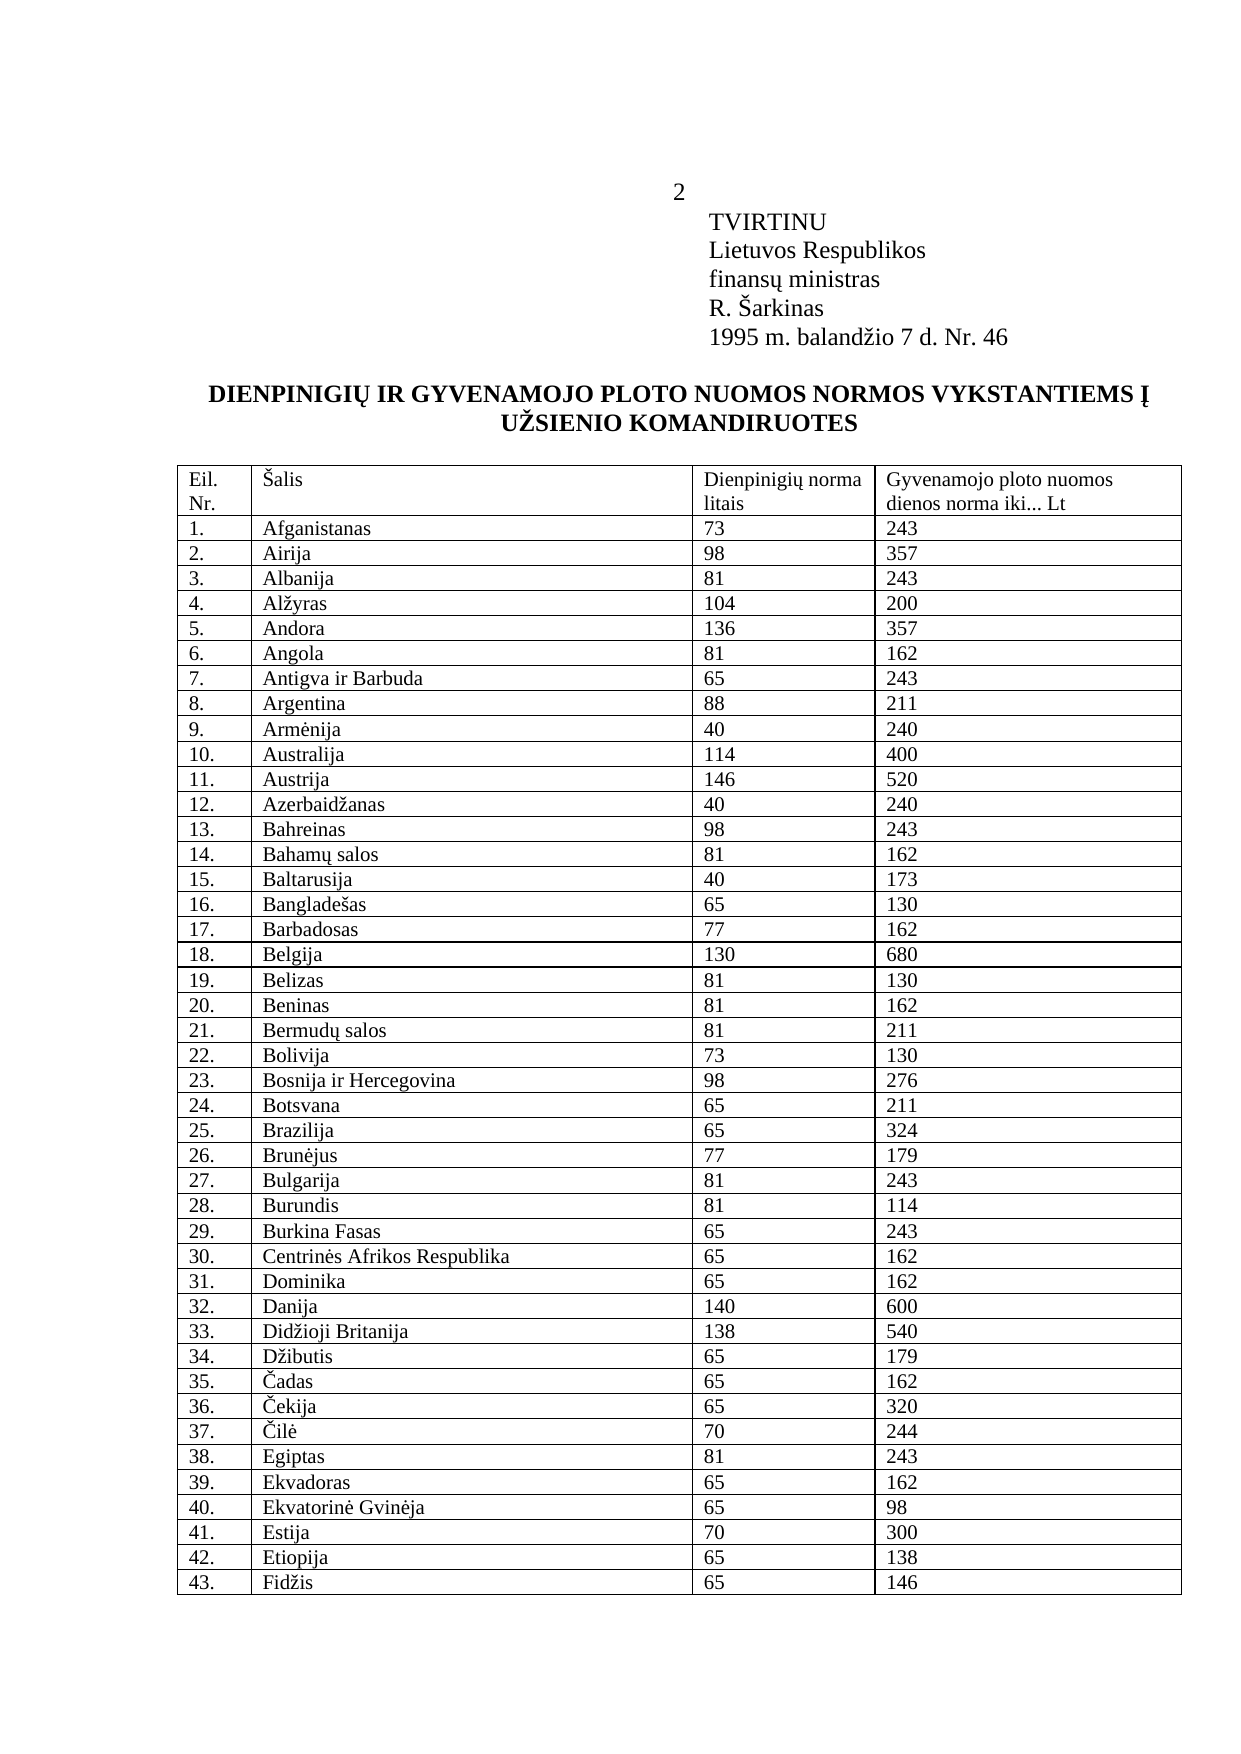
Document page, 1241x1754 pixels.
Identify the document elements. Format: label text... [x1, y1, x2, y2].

table_cell 98 [693, 817, 874, 841]
table_cell 300 [876, 1520, 1181, 1544]
table_cell 14. [178, 842, 251, 866]
table_cell 276 [876, 1068, 1181, 1092]
table_cell 179 [876, 1143, 1181, 1167]
table_cell 65 [693, 666, 874, 690]
table_cell 40 [693, 792, 874, 816]
table_cell 136 [693, 616, 874, 640]
table_cell Džibutis [252, 1344, 692, 1368]
table_cell 5. [178, 616, 251, 640]
table_cell 35. [178, 1369, 251, 1393]
table_cell 173 [876, 867, 1181, 891]
table_cell 130 [693, 943, 874, 966]
table_cell 146 [693, 767, 874, 791]
table_cell Brazilija [252, 1118, 692, 1142]
table_cell 24. [178, 1093, 251, 1117]
table_cell Botsvana [252, 1093, 692, 1117]
table_cell 200 [876, 591, 1181, 615]
table_cell Belizas [252, 968, 692, 992]
table_cell 130 [876, 1043, 1181, 1067]
table_cell Ekvadoras [252, 1470, 692, 1494]
table_cell 29. [178, 1219, 251, 1243]
table_cell 130 [876, 968, 1181, 992]
table_cell 65 [693, 1118, 874, 1142]
table_cell 65 [693, 892, 874, 916]
table_cell 40 [693, 867, 874, 891]
table_cell Ekvatorinė Gvinėja [252, 1495, 692, 1519]
table_cell 65 [693, 1219, 874, 1243]
table_cell 81 [693, 968, 874, 992]
table_cell 65 [693, 1269, 874, 1293]
table_cell 17. [178, 917, 251, 941]
table_cell 65 [693, 1344, 874, 1368]
table_cell 34. [178, 1344, 251, 1368]
table_cell 98 [693, 541, 874, 565]
table_cell 211 [876, 1093, 1181, 1117]
table_cell 162 [876, 1269, 1181, 1293]
table_cell 8. [178, 691, 251, 715]
table_cell 65 [693, 1570, 874, 1594]
table_cell Centrinės Afrikos Respublika [252, 1244, 692, 1268]
table_cell 600 [876, 1294, 1181, 1318]
table_cell 73 [693, 516, 874, 540]
table_cell Bahreinas [252, 817, 692, 841]
table_cell 243 [876, 566, 1181, 590]
table_cell 114 [693, 742, 874, 766]
table_cell 70 [693, 1520, 874, 1544]
table_cell Didžioji Britanija [252, 1319, 692, 1343]
table_cell 31. [178, 1269, 251, 1293]
table_cell 27. [178, 1168, 251, 1192]
table_cell 3. [178, 566, 251, 590]
table_cell 162 [876, 1470, 1181, 1494]
table_cell Alžyras [252, 591, 692, 615]
table_cell 244 [876, 1419, 1181, 1443]
table_cell 98 [876, 1495, 1181, 1519]
table_cell Burundis [252, 1194, 692, 1217]
table_cell 7. [178, 666, 251, 690]
table_cell 77 [693, 1143, 874, 1167]
table_cell 15. [178, 867, 251, 891]
table_cell 243 [876, 1219, 1181, 1243]
table_cell 28. [178, 1194, 251, 1217]
table_cell 81 [693, 566, 874, 590]
table_cell 162 [876, 641, 1181, 665]
table_cell 130 [876, 892, 1181, 916]
table_cell Austrija [252, 767, 692, 791]
table_cell 81 [693, 993, 874, 1017]
table_cell Antigva ir Barbuda [252, 666, 692, 690]
table_header Dienpinigių norma litais [693, 466, 874, 514]
table_cell Egiptas [252, 1445, 692, 1468]
table_cell 162 [876, 993, 1181, 1017]
table_cell 243 [876, 817, 1181, 841]
table_cell 138 [876, 1545, 1181, 1569]
table_cell 40 [693, 716, 874, 741]
table_cell 65 [693, 1244, 874, 1268]
table_cell 41. [178, 1520, 251, 1544]
table_cell 104 [693, 591, 874, 615]
table_cell Brunėjus [252, 1143, 692, 1167]
table_cell 38. [178, 1445, 251, 1468]
table_cell 243 [876, 666, 1181, 690]
table_cell Etiopija [252, 1545, 692, 1569]
table_cell 18. [178, 943, 251, 966]
table_cell 98 [693, 1068, 874, 1092]
table_cell 240 [876, 716, 1181, 741]
table_cell 65 [693, 1495, 874, 1519]
table_header Gyvenamojo ploto nuomos dienos norma iki... Lt [876, 466, 1181, 514]
table_cell Afganistanas [252, 516, 692, 540]
text finansų ministras [177, 264, 1181, 293]
table_cell 9. [178, 716, 251, 741]
table_cell 520 [876, 767, 1181, 791]
table_cell 43. [178, 1570, 251, 1594]
table_cell 37. [178, 1419, 251, 1443]
table_cell Bolivija [252, 1043, 692, 1067]
table_cell 26. [178, 1143, 251, 1167]
table_cell Barbadosas [252, 917, 692, 941]
table_cell 16. [178, 892, 251, 916]
table_header Šalis [252, 466, 692, 514]
text Lietuvos Respublikos [177, 235, 1181, 264]
table_cell 65 [693, 1093, 874, 1117]
table_cell 243 [876, 516, 1181, 540]
text 1995 m. balandžio 7 d. Nr. 46 [177, 322, 1181, 350]
table_cell 77 [693, 917, 874, 941]
table_cell 211 [876, 1018, 1181, 1042]
table_cell Australija [252, 742, 692, 766]
table_cell 65 [693, 1394, 874, 1418]
table_cell 13. [178, 817, 251, 841]
table_cell Angola [252, 641, 692, 665]
table_cell 179 [876, 1344, 1181, 1368]
table_cell 357 [876, 616, 1181, 640]
table_cell 400 [876, 742, 1181, 766]
table_cell 540 [876, 1319, 1181, 1343]
text TVIRTINU [177, 207, 1181, 235]
table_cell 88 [693, 691, 874, 715]
table_cell 6. [178, 641, 251, 665]
table_cell 2. [178, 541, 251, 565]
table_cell 65 [693, 1369, 874, 1393]
table_cell 20. [178, 993, 251, 1017]
table_cell Albanija [252, 566, 692, 590]
table_cell 81 [693, 1018, 874, 1042]
table_cell 162 [876, 917, 1181, 941]
table_cell 22. [178, 1043, 251, 1067]
table_cell 146 [876, 1570, 1181, 1594]
table_cell 23. [178, 1068, 251, 1092]
table_cell 73 [693, 1043, 874, 1067]
table_cell 138 [693, 1319, 874, 1343]
table_cell 12. [178, 792, 251, 816]
text R. Šarkinas [177, 293, 1181, 322]
table_cell 162 [876, 842, 1181, 866]
table_cell 39. [178, 1470, 251, 1494]
table_cell Baltarusija [252, 867, 692, 891]
table_cell 243 [876, 1445, 1181, 1468]
table_cell 240 [876, 792, 1181, 816]
table_cell 40. [178, 1495, 251, 1519]
table_cell 36. [178, 1394, 251, 1418]
table_cell 140 [693, 1294, 874, 1318]
table_cell 65 [693, 1545, 874, 1569]
table_cell Bahamų salos [252, 842, 692, 866]
table_cell Čadas [252, 1369, 692, 1393]
table_cell Belgija [252, 943, 692, 966]
table_cell 33. [178, 1319, 251, 1343]
table_cell Beninas [252, 993, 692, 1017]
table_cell Bosnija ir Hercegovina [252, 1068, 692, 1092]
table_cell 21. [178, 1018, 251, 1042]
table_header Eil. Nr. [178, 466, 251, 514]
table_cell 324 [876, 1118, 1181, 1142]
table_cell 357 [876, 541, 1181, 565]
table_cell 243 [876, 1168, 1181, 1192]
table_cell 10. [178, 742, 251, 766]
table_cell Armėnija [252, 716, 692, 741]
table_cell 42. [178, 1545, 251, 1569]
table_cell 162 [876, 1244, 1181, 1268]
table_cell 32. [178, 1294, 251, 1318]
table_cell Danija [252, 1294, 692, 1318]
table_cell Dominika [252, 1269, 692, 1293]
table_cell Bangladešas [252, 892, 692, 916]
table_cell Čilė [252, 1419, 692, 1443]
table_cell 70 [693, 1419, 874, 1443]
table_cell 81 [693, 842, 874, 866]
table_cell 211 [876, 691, 1181, 715]
table_cell Fidžis [252, 1570, 692, 1594]
table_cell 81 [693, 641, 874, 665]
table_cell 81 [693, 1168, 874, 1192]
table_cell 11. [178, 767, 251, 791]
table_cell Čekija [252, 1394, 692, 1418]
table_cell 19. [178, 968, 251, 992]
table_cell 65 [693, 1470, 874, 1494]
table_cell 25. [178, 1118, 251, 1142]
table_cell 81 [693, 1445, 874, 1468]
table_cell Azerbaidžanas [252, 792, 692, 816]
table_cell 162 [876, 1369, 1181, 1393]
table_cell Estija [252, 1520, 692, 1544]
table_cell 81 [693, 1194, 874, 1217]
text DIENPINIGIŲ IR GYVENAMOJO PLOTO NUOMOS NORMOS VYKSTANTIEMS Į UŽSIENIO KOMANDIRUOTES [177, 379, 1181, 437]
table_cell 680 [876, 943, 1181, 966]
table_cell Bulgarija [252, 1168, 692, 1192]
table_cell Airija [252, 541, 692, 565]
table_cell Andora [252, 616, 692, 640]
table_cell 320 [876, 1394, 1181, 1418]
table_cell 1. [178, 516, 251, 540]
table_cell Argentina [252, 691, 692, 715]
table_cell Burkina Fasas [252, 1219, 692, 1243]
table_cell 4. [178, 591, 251, 615]
table_cell 114 [876, 1194, 1181, 1217]
table_cell 30. [178, 1244, 251, 1268]
table_cell Bermudų salos [252, 1018, 692, 1042]
